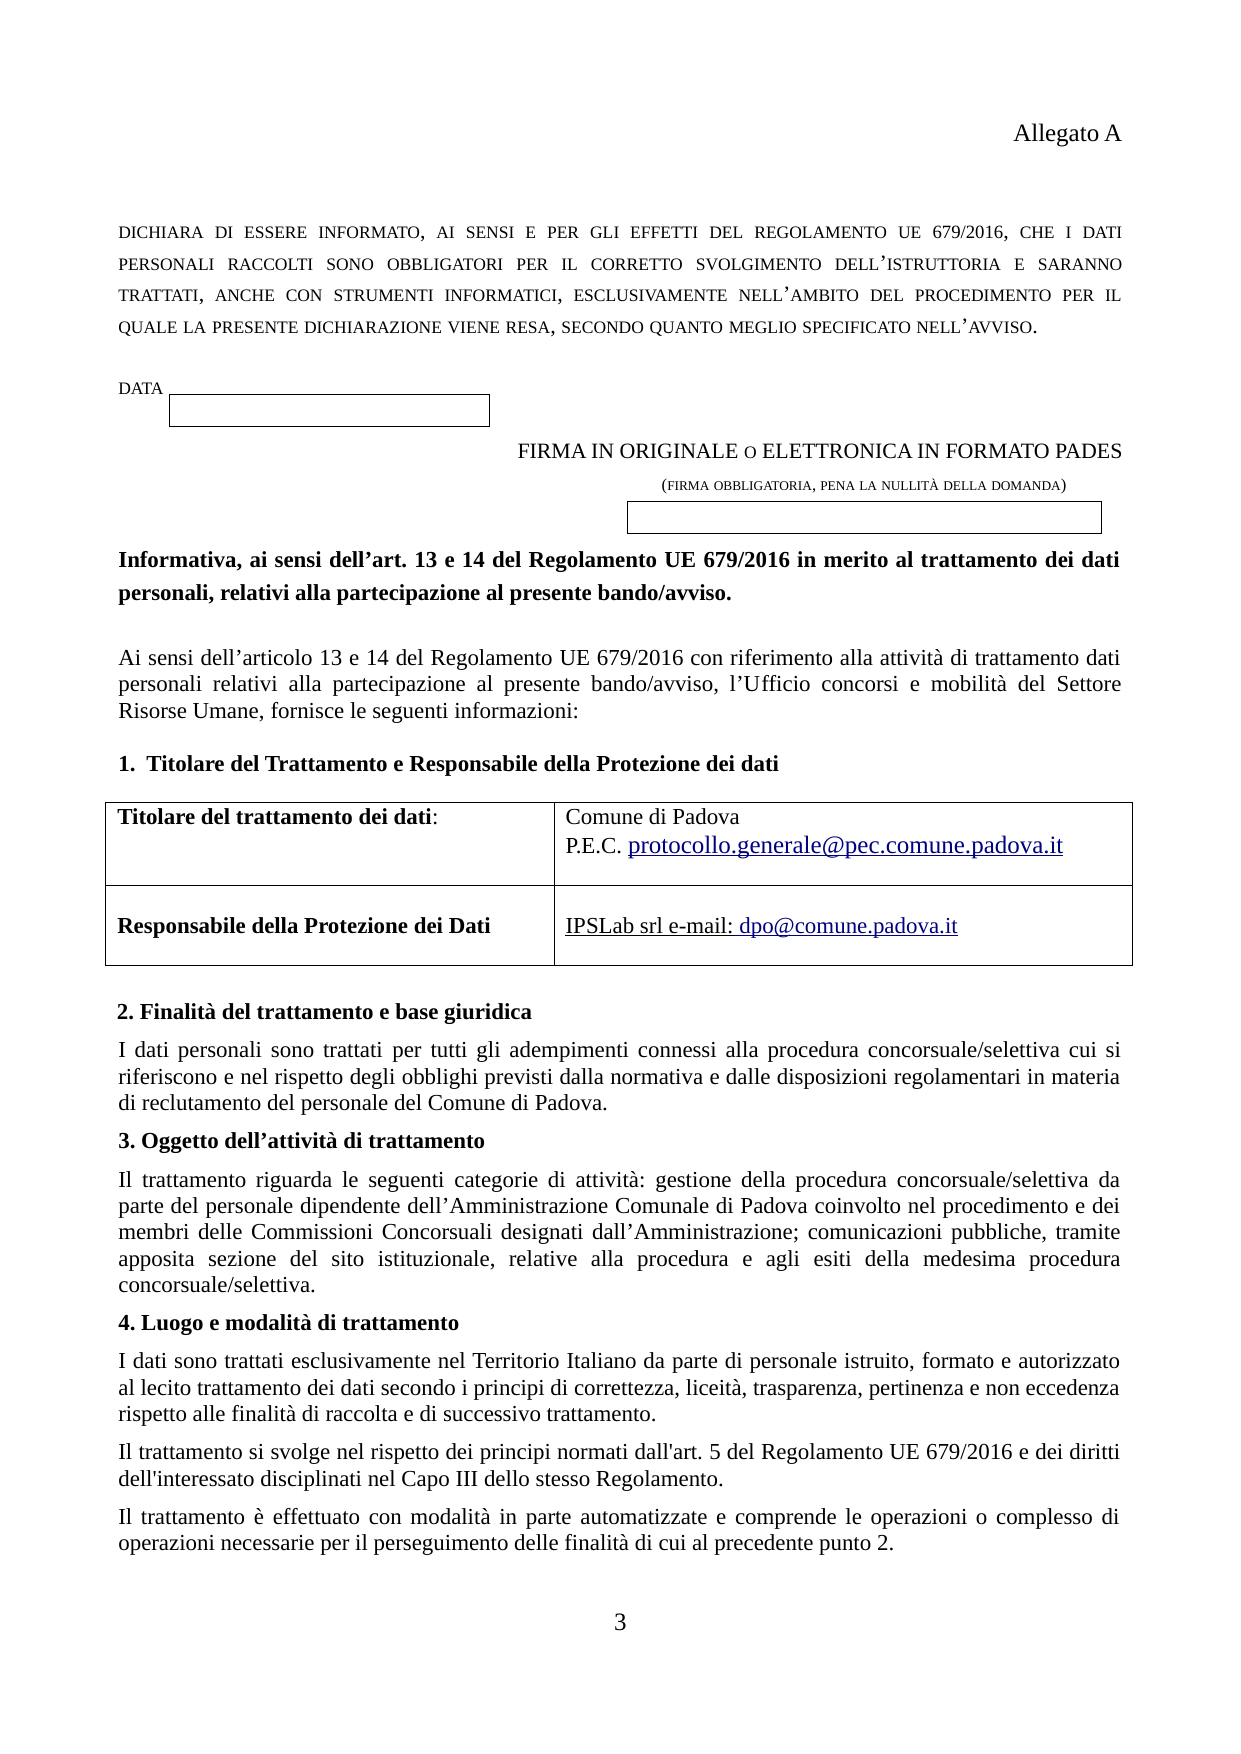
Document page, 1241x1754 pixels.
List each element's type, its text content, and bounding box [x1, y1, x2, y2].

table_header Comune di Padova P.E.C. protocollo.generale@pec.comune.padova.it [555, 803, 1132, 885]
text dichiara di essere informato, ai sensi e per gli effetti del regolamento ue 679/2016, che i dati personali raccolti sono obbligatori per il corretto svolgimento dell’istruttoria e saranno trattati, anche con strumenti informatici, esclusivamente nell’ambito del procedimento per il quale la presente dichiarazione viene resa, secondo quanto meglio specificato nell’avviso. [118, 218, 1122, 338]
table_cell Responsabile della Protezione dei Dati [106, 886, 554, 965]
subtitle FIRMA IN ORIGINALE o ELETTRONICA IN FORMATO PADES [118, 438, 1122, 463]
text I dati sono trattati esclusivamente nel Territorio Italiano da parte di personale istruito, formato e autorizzato al lecito trattamento dei dati secondo i principi di correttezza, liceità, trasparenza, pertinenza e non eccedenza rispetto alle finalità di raccolta e di successivo trattamento. [118, 1347, 1122, 1427]
text Il trattamento riguarda le seguenti categorie di attività: gestione della procedura concorsuale/selettiva da parte del personale dipendente dell’Amministrazione Comunale di Padova coinvolto nel procedimento e dei membri delle Commissioni Concorsuali designati dall’Amministrazione; comunicazioni pubbliche, tramite apposita sezione del sito istituzionale, relative alla procedura e agli esiti della medesima procedura concorsuale/selettiva. [118, 1166, 1122, 1297]
subtitle data [118, 374, 1122, 426]
text Ai sensi dell’articolo 13 e 14 del Regolamento UE 679/2016 con riferimento alla attività di trattamento dati personali relativi alla partecipazione al presente bando/avviso, l’Ufficio concorsi e mobilità del Settore Risorse Umane, fornisce le seguenti informazioni: [118, 644, 1122, 723]
text 2. Finalità del trattamento e base giuridica [117, 998, 1122, 1024]
text I dati personali sono trattati per tutti gli adempimenti connessi alla procedura concorsuale/selettiva cui si riferiscono e nel rispetto degli obblighi previsti dalla normativa e dalle disposizioni regolamentari in materia di reclutamento del personale del Comune di Padova. [118, 1036, 1122, 1116]
text 1. Titolare del Trattamento e Responsabile della Protezione dei dati [118, 749, 1122, 776]
text 4. Luogo e modalità di trattamento [118, 1309, 1122, 1336]
text Il trattamento è effettuato con modalità in parte automatizzate e comprende le operazioni o complesso di operazioni necessarie per il perseguimento delle finalità di cui al precedente punto 2. [118, 1503, 1122, 1556]
table_header Titolare del trattamento dei dati: [106, 803, 554, 885]
text Il trattamento si svolge nel rispetto dei principi normati dall'art. 5 del Regolamento UE 679/2016 e dei diritti dell'interessato disciplinati nel Capo III dello stesso Regolamento. [118, 1438, 1122, 1491]
text (firma obbligatoria, pena la nullità della domanda) [605, 475, 1122, 533]
table_cell IPSLab srl e-mail: dpo@comune.padova.it [555, 886, 1132, 965]
text 3. Oggetto dell’attività di trattamento [118, 1127, 1122, 1154]
text Informativa, ai sensi dell’art. 13 e 14 del Regolamento UE 679/2016 in merito al trattamento dei dati personali, relativi alla partecipazione al presente bando/avviso. [118, 546, 1122, 605]
